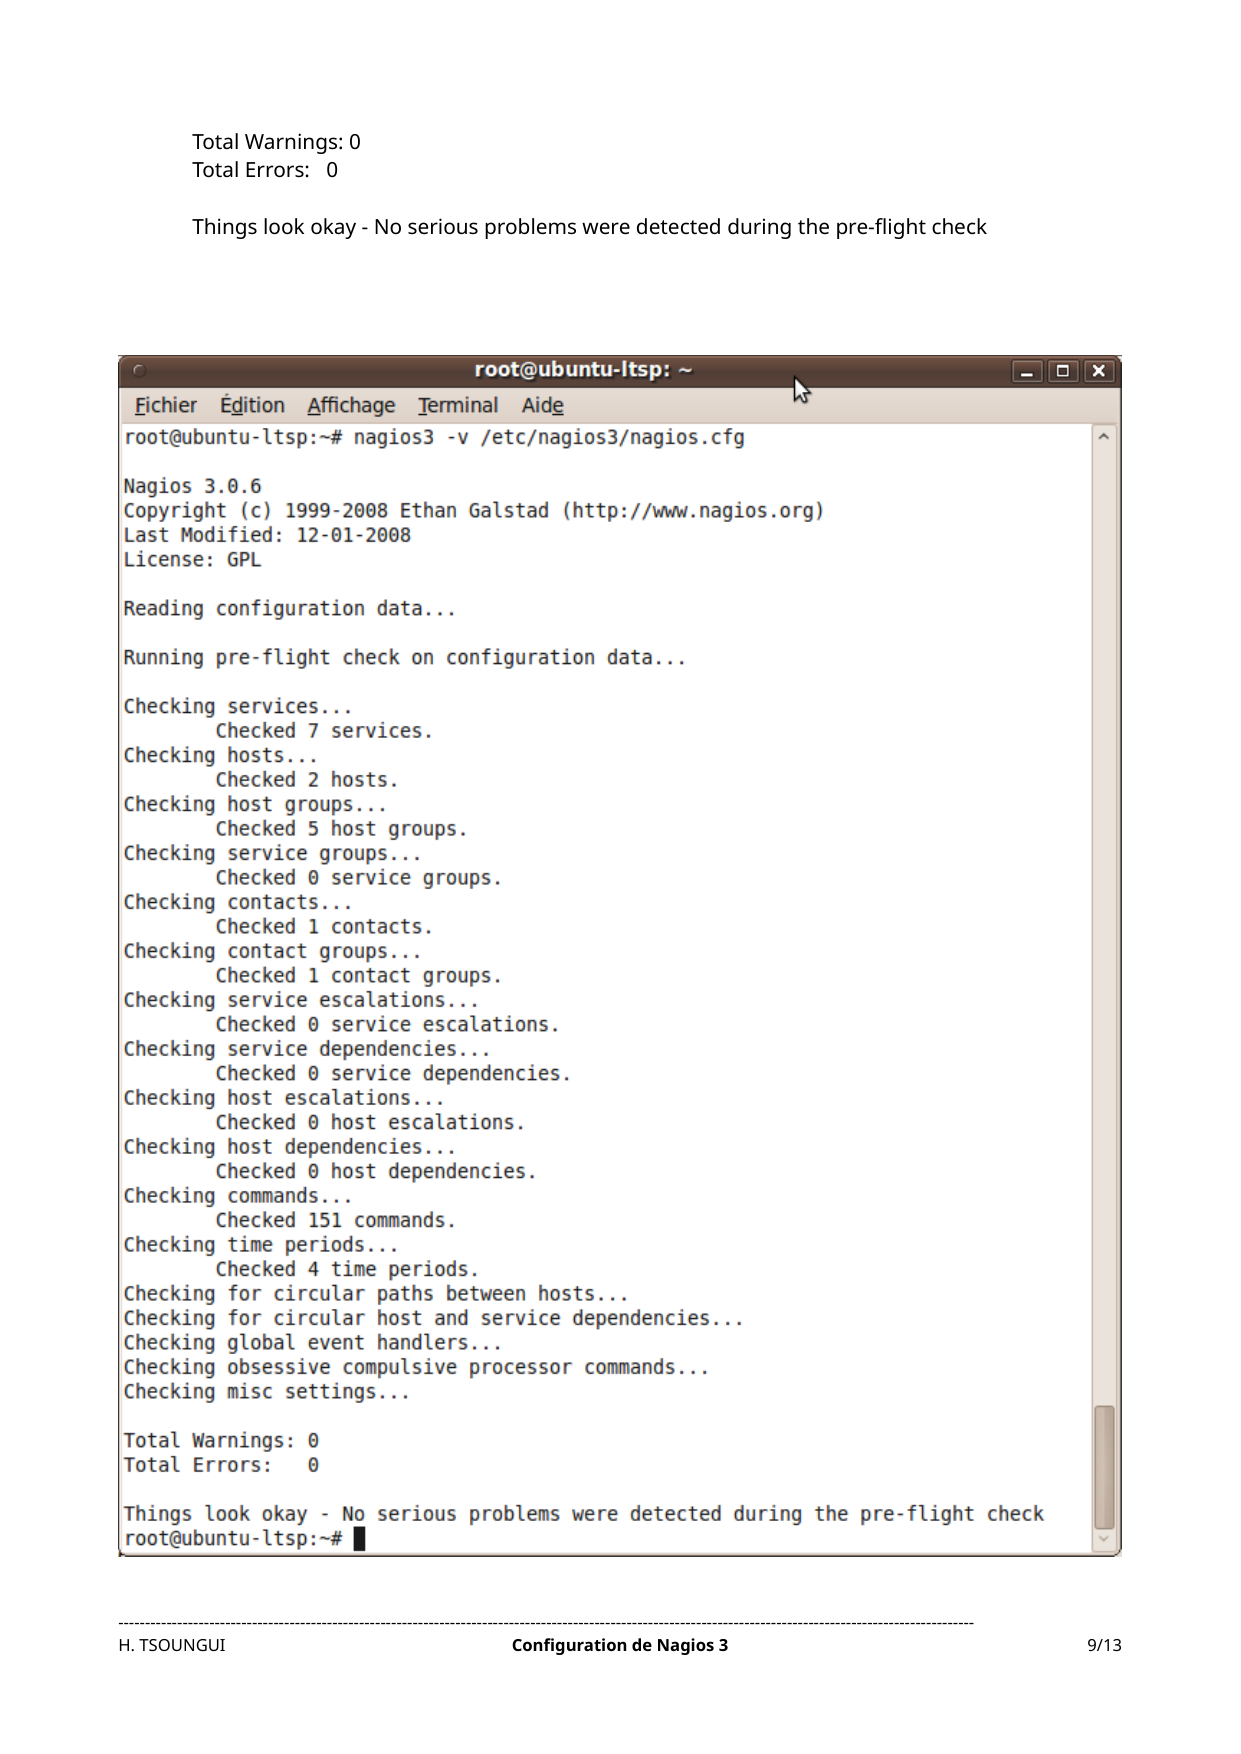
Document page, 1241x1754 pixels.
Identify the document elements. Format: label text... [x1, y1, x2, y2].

text Total Errors: 0 [192, 155, 1122, 184]
text Things look okay - No serious problems were detected during the pre-flight check [192, 212, 1122, 241]
picture [118, 355, 1122, 1557]
text Total Warnings: 0 [192, 127, 1122, 155]
